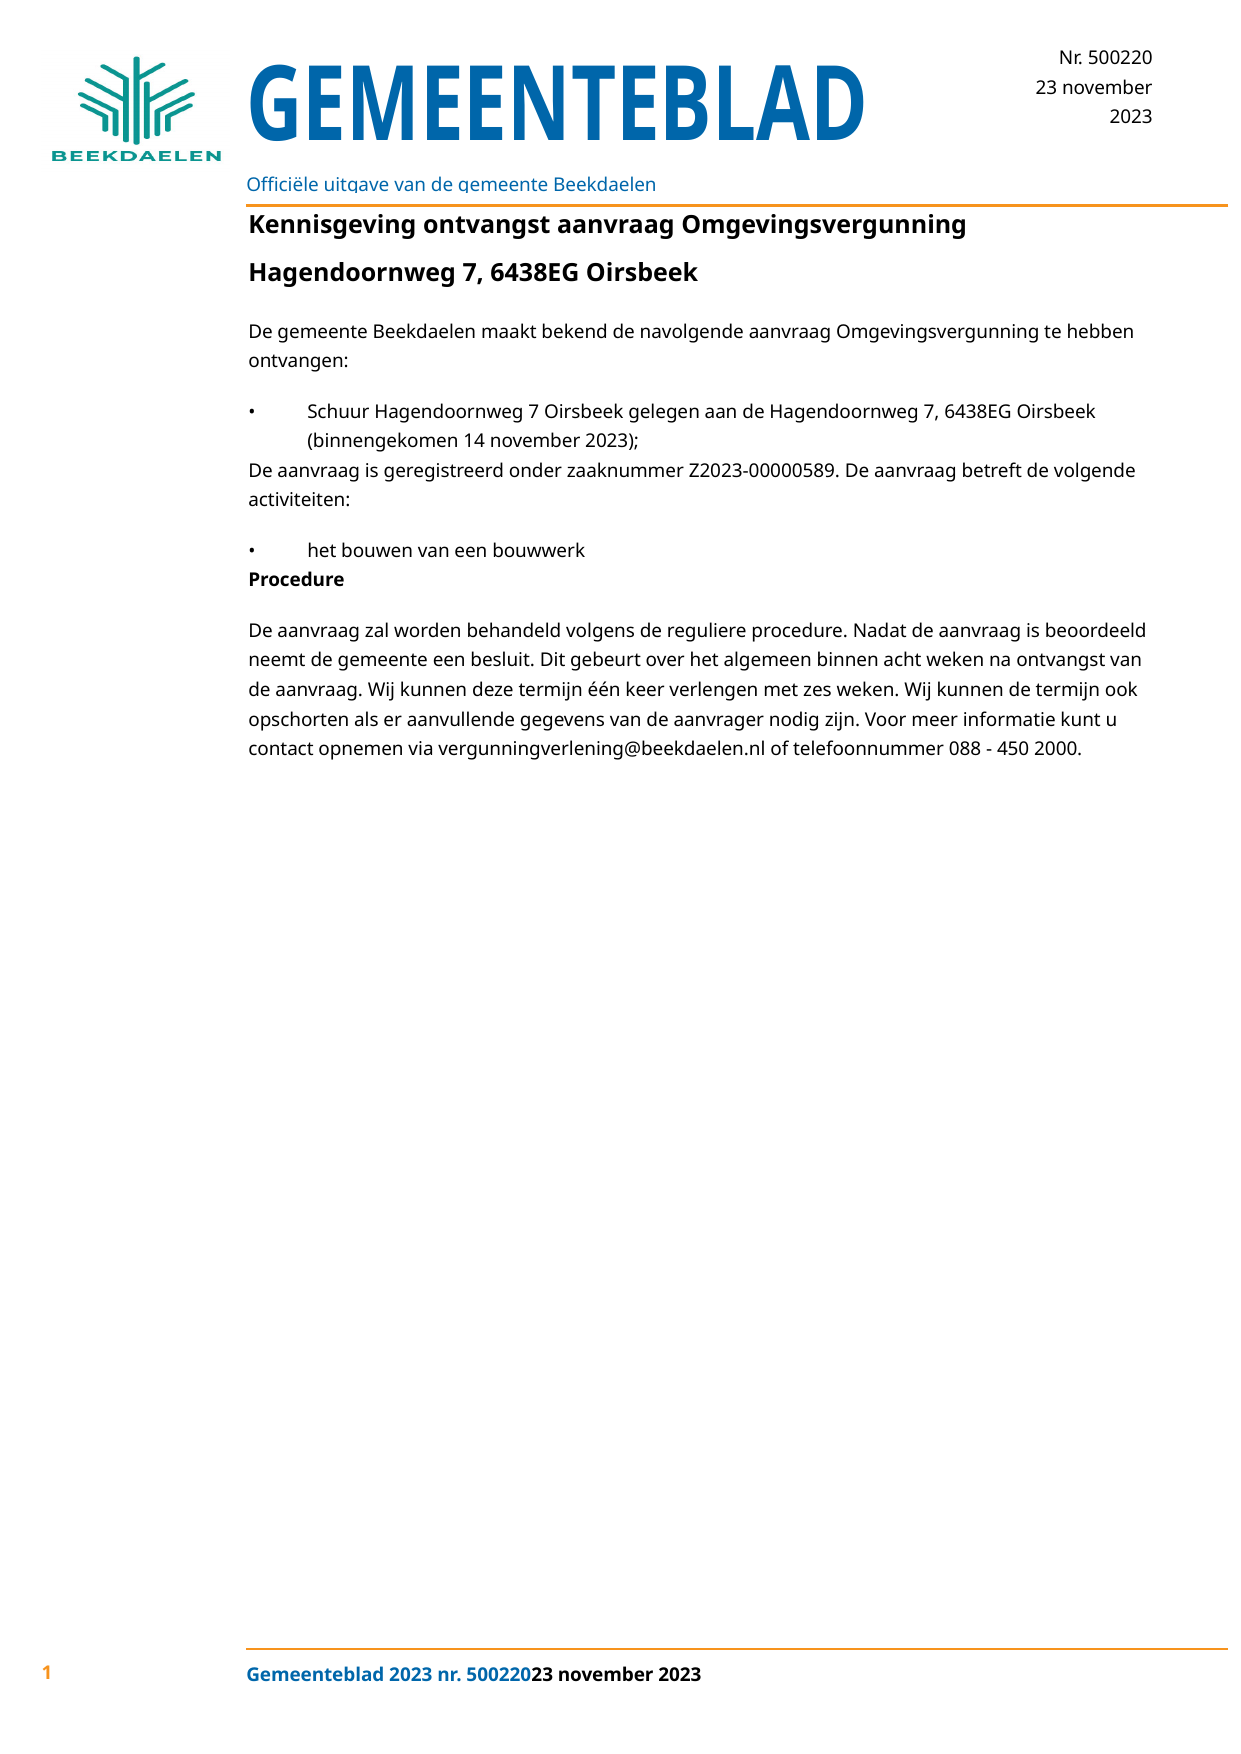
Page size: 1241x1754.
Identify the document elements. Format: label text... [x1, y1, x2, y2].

text De gemeente Beekdaelen maakt bekend de navolgende aanvraag Omgevingsvergunning te hebben ontvangen: [248, 318, 1152, 373]
list het bouwen van een bouwwerk [248, 537, 1152, 563]
text Kennisgeving ontvangst aanvraag Omgevingsvergunning Hagendoornweg 7, 6438EG Oirsbeek [248, 207, 1152, 288]
picture [41, 47, 231, 172]
text De aanvraag is geregistreerd onder zaaknummer Z2023-00000589. De aanvraag betreft de volgende activiteiten: [248, 457, 1152, 512]
list Schuur Hagendoornweg 7 Oirsbeek gelegen aan de Hagendoornweg 7, 6438EG Oirsbeek (binnengekomen 14 november 2023); [248, 398, 1152, 453]
text Procedure [248, 567, 1152, 592]
text De aanvraag zal worden behandeld volgens de reguliere procedure. Nadat de aanvraag is beoordeeld neemt de gemeente een besluit. Dit gebeurt over het algemeen binnen acht weken na ontvangst van de aanvraag. Wij kunnen deze termijn één keer verlengen met zes weken. Wij kunnen de termijn ook opschorten als er aanvullende gegevens van de aanvrager nodig zijn. Voor meer informatie kunt u contact opnemen via vergunningverlening@beekdaelen.nl of telefoonnummer 088 - 450 2000. [248, 617, 1152, 761]
